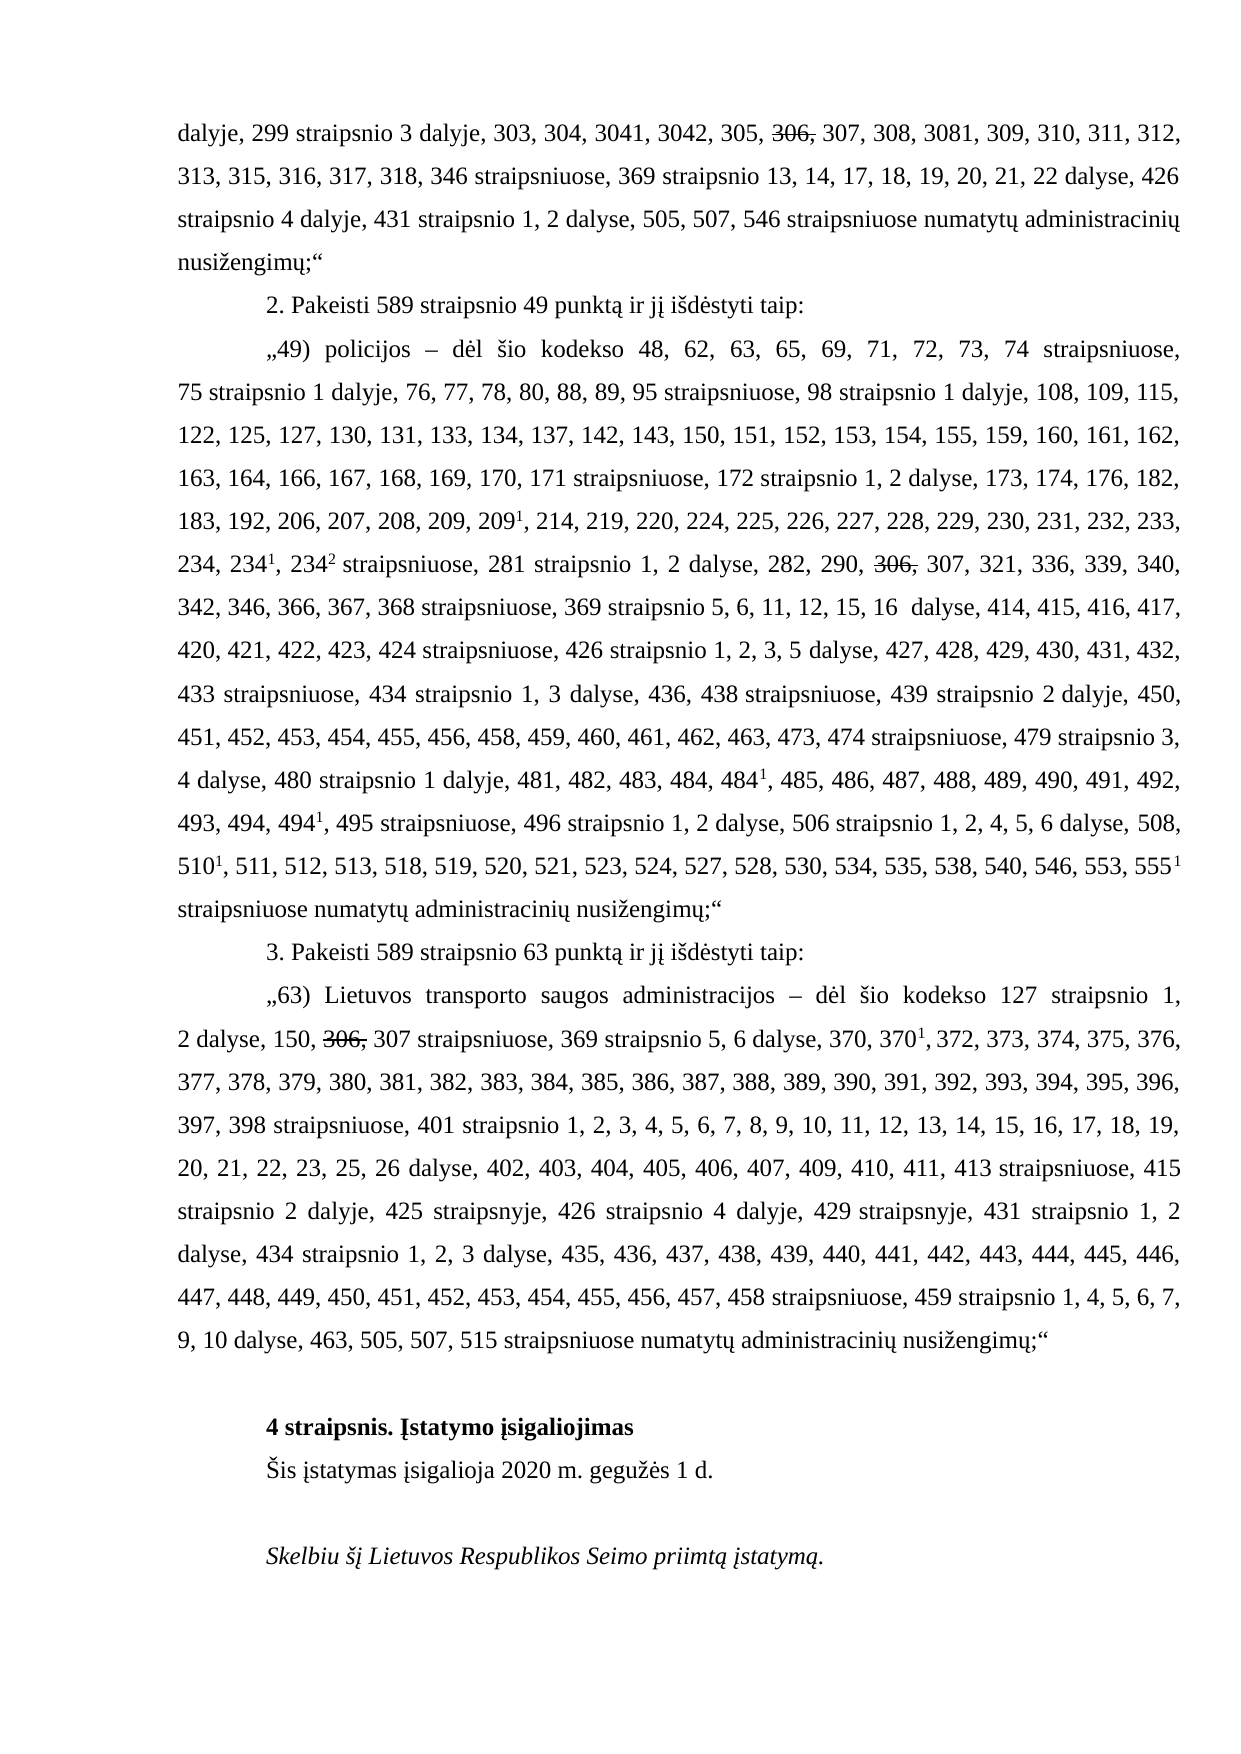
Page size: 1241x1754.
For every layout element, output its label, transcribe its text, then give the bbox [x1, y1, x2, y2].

text 2. Pakeisti 589 straipsnio 49 punktą ir jį išdėstyti taip: [177, 291, 1181, 319]
text 3. Pakeisti 589 straipsnio 63 punktą ir jį išdėstyti taip: [177, 937, 1181, 966]
text „63) Lietuvos transporto saugos administracijos – dėl šio kodekso 127 straipsnio 1, 2 dalyse, 150, 306, 307 straipsniuose, 369 straipsnio 5, 6 dalyse, 370, 3701, 372, 373, 374, 375, 376, 377, 378, 379, 380, 381, 382, 383, 384, 385, 386, 387, 388, 389, 390, 391, 392, 393, 394, 395, 396, 397, 398 straipsniuose, 401 straipsnio 1, 2, 3, 4, 5, 6, 7, 8, 9, 10, 11, 12, 13, 14, 15, 16, 17, 18, 19, 20, 21, 22, 23, 25, 26 dalyse, 402, 403, 404, 405, 406, 407, 409, 410, 411, 413 straipsniuose, 415 straipsnio 2 dalyje, 425 straipsnyje, 426 straipsnio 4 dalyje, 429 straipsnyje, 431 straipsnio 1, 2 dalyse, 434 straipsnio 1, 2, 3 dalyse, 435, 436, 437, 438, 439, 440, 441, 442, 443, 444, 445, 446, 447, 448, 449, 450, 451, 452, 453, 454, 455, 456, 457, 458 straipsniuose, 459 straipsnio 1, 4, 5, 6, 7, 9, 10 dalyse, 463, 505, 507, 515 straipsniuose numatytų administracinių nusižengimų;“ [177, 981, 1181, 1354]
text Šis įstatymas įsigalioja 2020 m. gegužės 1 d. [177, 1455, 1181, 1484]
text Skelbiu šį Lietuvos Respublikos Seimo priimtą įstatymą. [177, 1541, 1181, 1570]
text 4 straipsnis. Įstatymo įsigaliojimas [177, 1412, 1181, 1441]
text „49) policijos – dėl šio kodekso 48, 62, 63, 65, 69, 71, 72, 73, 74 straipsniuose, 75 straipsnio 1 dalyje, 76, 77, 78, 80, 88, 89, 95 straipsniuose, 98 straipsnio 1 dalyje, 108, 109, 115, 122, 125, 127, 130, 131, 133, 134, 137, 142, 143, 150, 151, 152, 153, 154, 155, 159, 160, 161, 162, 163, 164, 166, 167, 168, 169, 170, 171 straipsniuose, 172 straipsnio 1, 2 dalyse, 173, 174, 176, 182, 183, 192, 206, 207, 208, 209, 2091, 214, 219, 220, 224, 225, 226, 227, 228, 229, 230, 231, 232, 233, 234, 2341, 2342 straipsniuose, 281 straipsnio 1, 2 dalyse, 282, 290, 306, 307, 321, 336, 339, 340, 342, 346, 366, 367, 368 straipsniuose, 369 straipsnio 5, 6, 11, 12, 15, 16 dalyse, 414, 415, 416, 417, 420, 421, 422, 423, 424 straipsniuose, 426 straipsnio 1, 2, 3, 5 dalyse, 427, 428, 429, 430, 431, 432, 433 straipsniuose, 434 straipsnio 1, 3 dalyse, 436, 438 straipsniuose, 439 straipsnio 2 dalyje, 450, 451, 452, 453, 454, 455, 456, 458, 459, 460, 461, 462, 463, 473, 474 straipsniuose, 479 straipsnio 3, 4 dalyse, 480 straipsnio 1 dalyje, 481, 482, 483, 484, 4841, 485, 486, 487, 488, 489, 490, 491, 492, 493, 494, 4941, 495 straipsniuose, 496 straipsnio 1, 2 dalyse, 506 straipsnio 1, 2, 4, 5, 6 dalyse, 508, 5101, 511, 512, 513, 518, 519, 520, 521, 523, 524, 527, 528, 530, 534, 535, 538, 540, 546, 553, 5551 straipsniuose numatytų administracinių nusižengimų;“ [177, 334, 1181, 923]
text dalyje, 299 straipsnio 3 dalyje, 303, 304, 3041, 3042, 305, 306, 307, 308, 3081, 309, 310, 311, 312, 313, 315, 316, 317, 318, 346 straipsniuose, 369 straipsnio 13, 14, 17, 18, 19, 20, 21, 22 dalyse, 426 straipsnio 4 dalyje, 431 straipsnio 1, 2 dalyse, 505, 507, 546 straipsniuose numatytų administracinių nusižengimų;“ [177, 118, 1181, 276]
